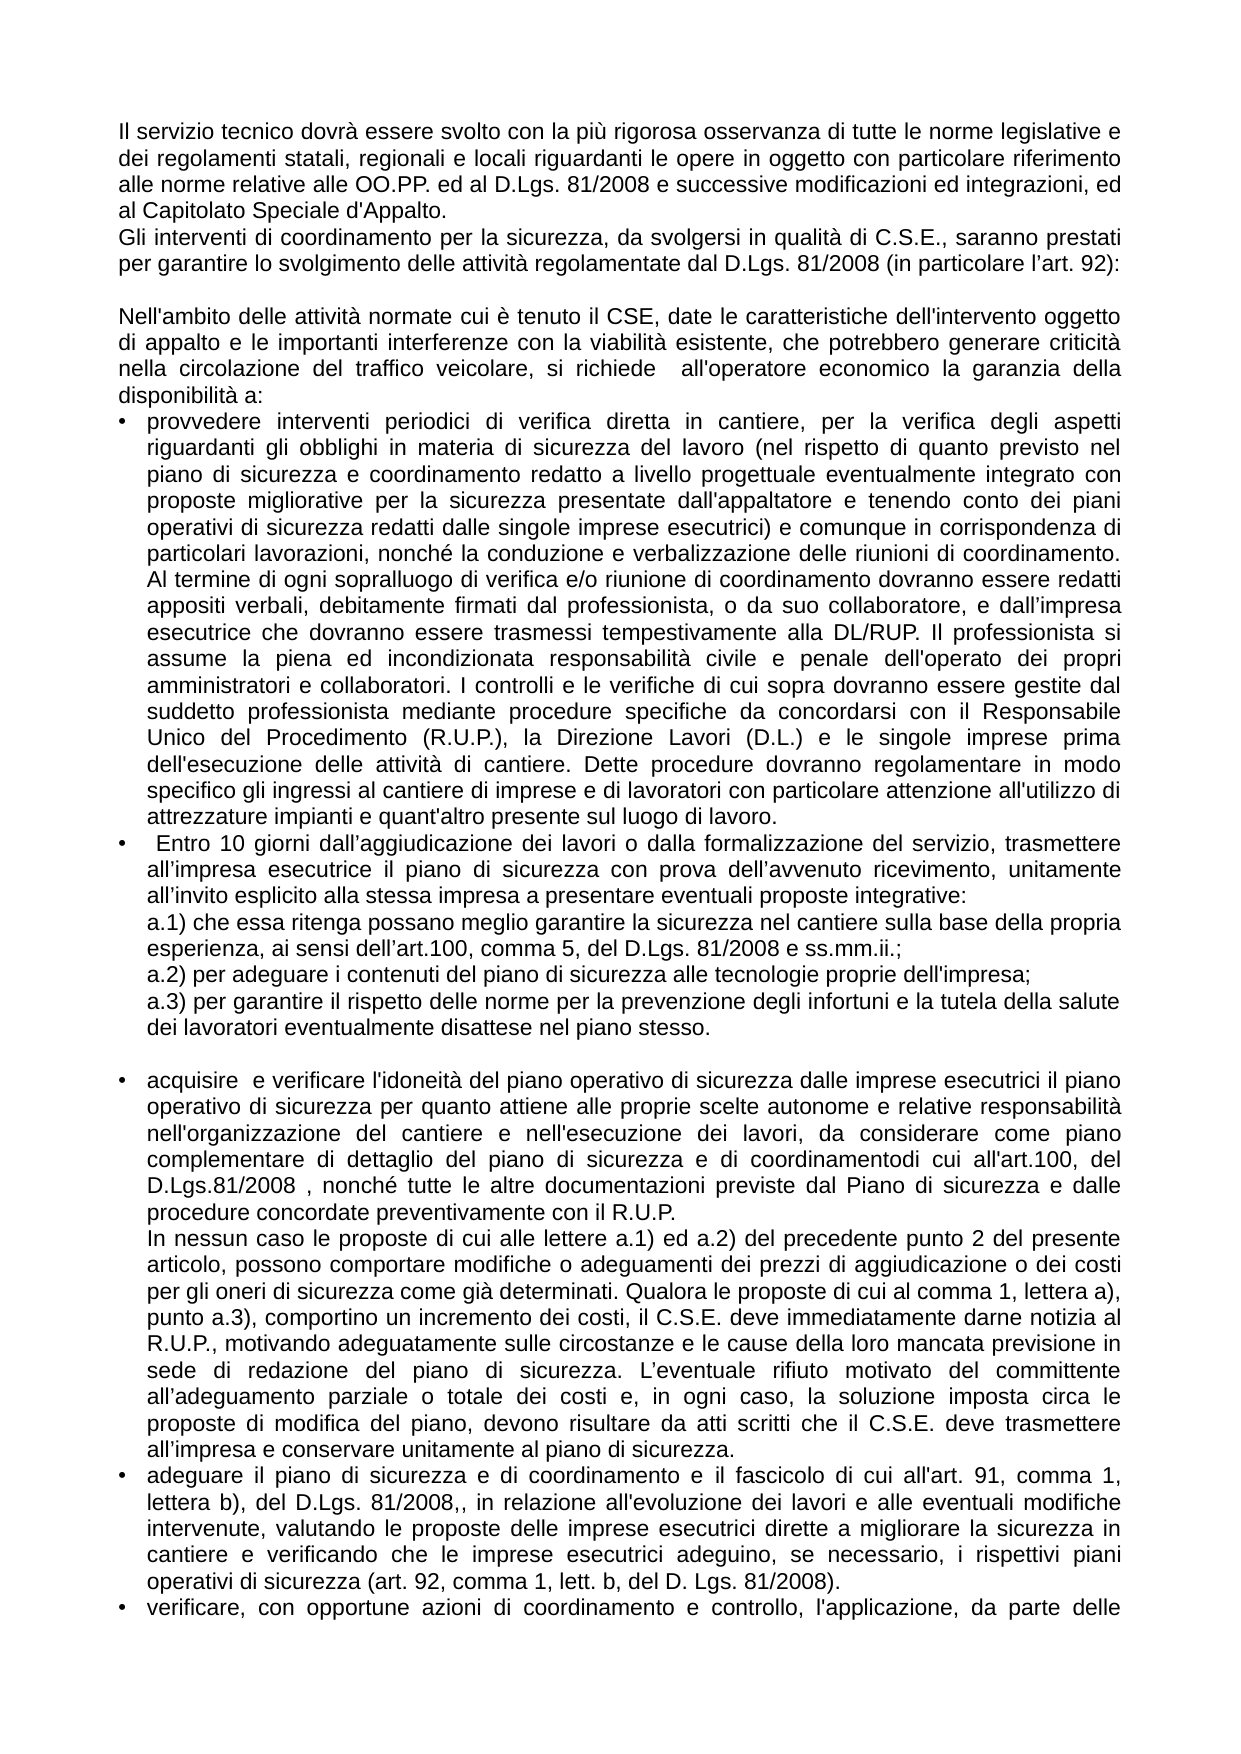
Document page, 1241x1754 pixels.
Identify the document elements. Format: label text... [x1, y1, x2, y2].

text Gli interventi di coordinamento per la sicurezza, da svolgersi in qualità di C.S.E., saranno prestati per garantire lo svolgimento delle attività regolamentate dal D.Lgs. 81/2008 (in particolare l’art. 92): [118, 223, 1122, 276]
list verificare, con opportune azioni di coordinamento e controllo, l'applicazione, da parte delle [118, 1594, 1122, 1620]
text Il servizio tecnico dovrà essere svolto con la più rigorosa osservanza di tutte le norme legislative e dei regolamenti statali, regionali e locali riguardanti le opere in oggetto con particolare riferimento alle norme relative alle OO.PP. ed al D.Lgs. 81/2008 e successive modificazioni ed integrazioni, ed al Capitolato Speciale d'Appalto. [118, 118, 1122, 223]
list a.3) per garantire il rispetto delle norme per la prevenzione degli infortuni e la tutela della salute dei lavoratori eventualmente disattese nel piano stesso. [118, 988, 1122, 1041]
list In nessun caso le proposte di cui alle lettere a.1) ed a.2) del precedente punto 2 del presente articolo, possono comportare modifiche o adeguamenti dei prezzi di aggiudicazione o dei costi per gli oneri di sicurezza come già determinati. Qualora le proposte di cui al comma 1, lettera a), punto a.3), comportino un incremento dei costi, il C.S.E. deve immediatamente darne notizia al R.U.P., motivando adeguatamente sulle circostanze e le cause della loro mancata previsione in sede di redazione del piano di sicurezza. L’eventuale rifiuto motivato del committente all’adeguamento parziale o totale dei costi e, in ogni caso, la soluzione imposta circa le proposte di modifica del piano, devono risultare da atti scritti che il C.S.E. deve trasmettere all’impresa e conservare unitamente al piano di sicurezza. [118, 1225, 1122, 1462]
list Entro 10 giorni dall’aggiudicazione dei lavori o dalla formalizzazione del servizio, trasmettere all’impresa esecutrice il piano di sicurezza con prova dell’avvenuto ricevimento, unitamente all’invito esplicito alla stessa impresa a presentare eventuali proposte integrative: [118, 830, 1122, 909]
list acquisire e verificare l'idoneità del piano operativo di sicurezza dalle imprese esecutrici il piano operativo di sicurezza per quanto attiene alle proprie scelte autonome e relative responsabilità nell'organizzazione del cantiere e nell'esecuzione dei lavori, da considerare come piano complementare di dettaglio del piano di sicurezza e di coordinamentodi cui all'art.100, del D.Lgs.81/2008 , nonché tutte le altre documentazioni previste dal Piano di sicurezza e dalle procedure concordate preventivamente con il R.U.P. [118, 1067, 1122, 1225]
list a.2) per adeguare i contenuti del piano di sicurezza alle tecnologie proprie dell'impresa; [118, 961, 1122, 988]
list Nell'ambito delle attività normate cui è tenuto il CSE, date le caratteristiche dell'intervento oggetto di appalto e le importanti interferenze con la viabilità esistente, che potrebbero generare criticità nella circolazione del traffico veicolare, si richiede all'operatore economico la garanzia della disponibilità a: [118, 303, 1122, 408]
list adeguare il piano di sicurezza e di coordinamento e il fascicolo di cui all'art. 91, comma 1, lettera b), del D.Lgs. 81/2008,, in relazione all'evoluzione dei lavori e alle eventuali modifiche intervenute, valutando le proposte delle imprese esecutrici dirette a migliorare la sicurezza in cantiere e verificando che le imprese esecutrici adeguino, se necessario, i rispettivi piani operativi di sicurezza (art. 92, comma 1, lett. b, del D. Lgs. 81/2008). [118, 1462, 1122, 1594]
list provvedere interventi periodici di verifica diretta in cantiere, per la verifica degli aspetti riguardanti gli obblighi in materia di sicurezza del lavoro (nel rispetto di quanto previsto nel piano di sicurezza e coordinamento redatto a livello progettuale eventualmente integrato con proposte migliorative per la sicurezza presentate dall'appaltatore e tenendo conto dei piani operativi di sicurezza redatti dalle singole imprese esecutrici) e comunque in corrispondenza di particolari lavorazioni, nonché la conduzione e verbalizzazione delle riunioni di coordinamento. Al termine di ogni sopralluogo di verifica e/o riunione di coordinamento dovranno essere redatti appositi verbali, debitamente firmati dal professionista, o da suo collaboratore, e dall’impresa esecutrice che dovranno essere trasmessi tempestivamente alla DL/RUP. Il professionista si assume la piena ed incondizionata responsabilità civile e penale dell'operato dei propri amministratori e collaboratori. I controlli e le verifiche di cui sopra dovranno essere gestite dal suddetto professionista mediante procedure specifiche da concordarsi con il Responsabile Unico del Procedimento (R.U.P.), la Direzione Lavori (D.L.) e le singole imprese prima dell'esecuzione delle attività di cantiere. Dette procedure dovranno regolamentare in modo specifico gli ingressi al cantiere di imprese e di lavoratori con particolare attenzione all'utilizzo di attrezzature impianti e quant'altro presente sul luogo di lavoro. [118, 408, 1122, 830]
list a.1) che essa ritenga possano meglio garantire la sicurezza nel cantiere sulla base della propria esperienza, ai sensi dell’art.100, comma 5, del D.Lgs. 81/2008 e ss.mm.ii.; [118, 909, 1122, 961]
